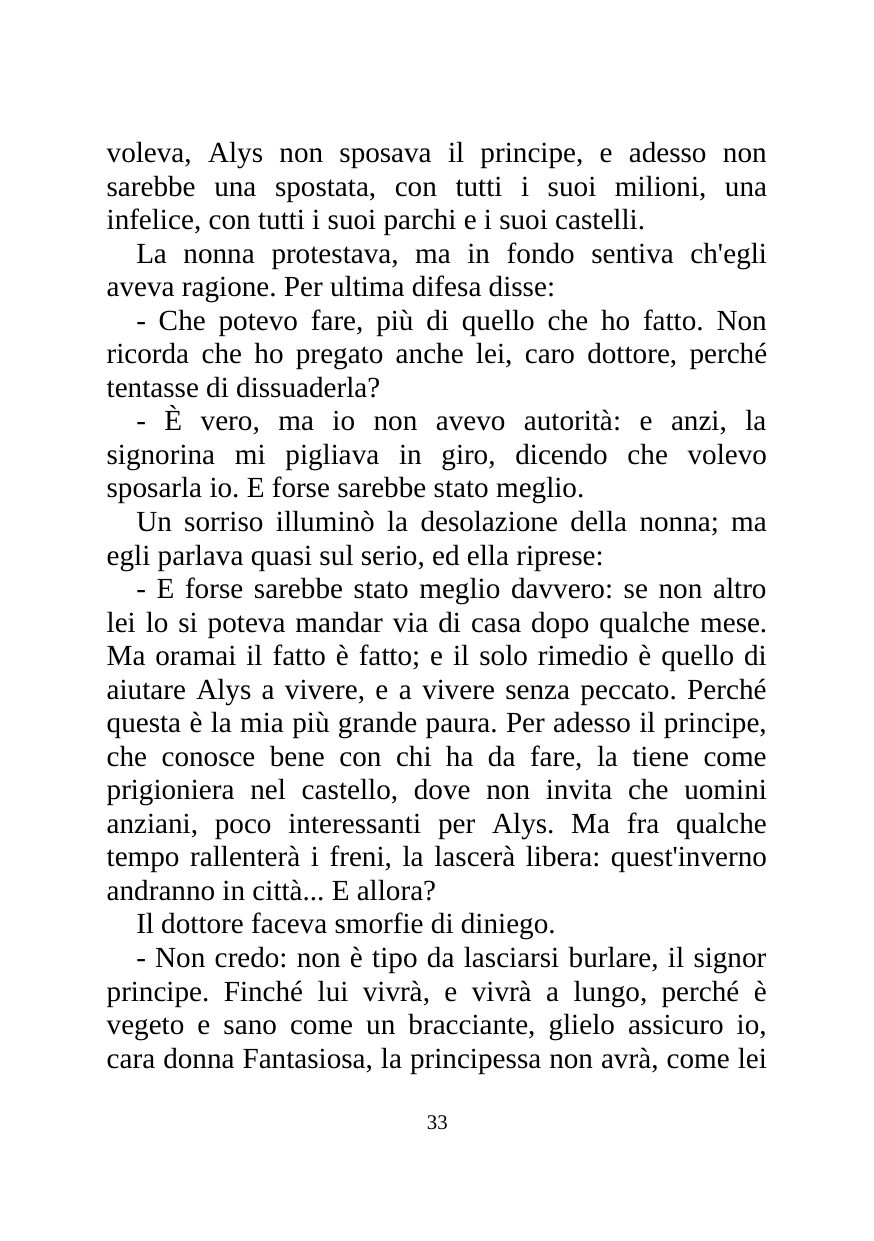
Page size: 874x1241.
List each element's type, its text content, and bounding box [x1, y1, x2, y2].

text voleva, Alys non sposava il principe, e adesso non sarebbe una spostata, con tutti i suoi milioni, una infelice, con tutti i suoi parchi e i suoi castelli. [106, 135, 768, 236]
text - Che potevo fare, più di quello che ho fatto. Non ricorda che ho pregato anche lei, caro dottore, perché tentasse di dissuaderla? [106, 303, 768, 403]
text Il dottore faceva smorfie di diniego. [106, 907, 768, 940]
text - Non credo: non è tipo da lasciarsi burlare, il signor principe. Finché lui vivrà, e vivrà a lungo, perché è vegeto e sano come un bracciante, glielo assicuro io, cara donna Fantasiosa, la principessa non avrà, come lei [106, 940, 768, 1074]
text - E forse sarebbe stato meglio davvero: se non altro lei lo si poteva mandar via di casa dopo qualche mese. Ma oramai il fatto è fatto; e il solo rimedio è quello di aiutare Alys a vivere, e a vivere senza peccato. Perché questa è la mia più grande paura. Per adesso il principe, che conosce bene con chi ha da fare, la tiene come prigioniera nel castello, dove non invita che uomini anziani, poco interessanti per Alys. Ma fra qualche tempo rallenterà i freni, la lascerà libera: quest'inverno andranno in città... E allora? [106, 571, 768, 907]
text - È vero, ma io non avevo autorità: e anzi, la signorina mi pigliava in giro, dicendo che volevo sposarla io. E forse sarebbe stato meglio. [106, 403, 768, 504]
text Un sorriso illuminò la desolazione della nonna; ma egli parlava quasi sul serio, ed ella riprese: [106, 504, 768, 571]
text La nonna protestava, ma in fondo sentiva ch'egli aveva ragione. Per ultima difesa disse: [106, 236, 768, 303]
